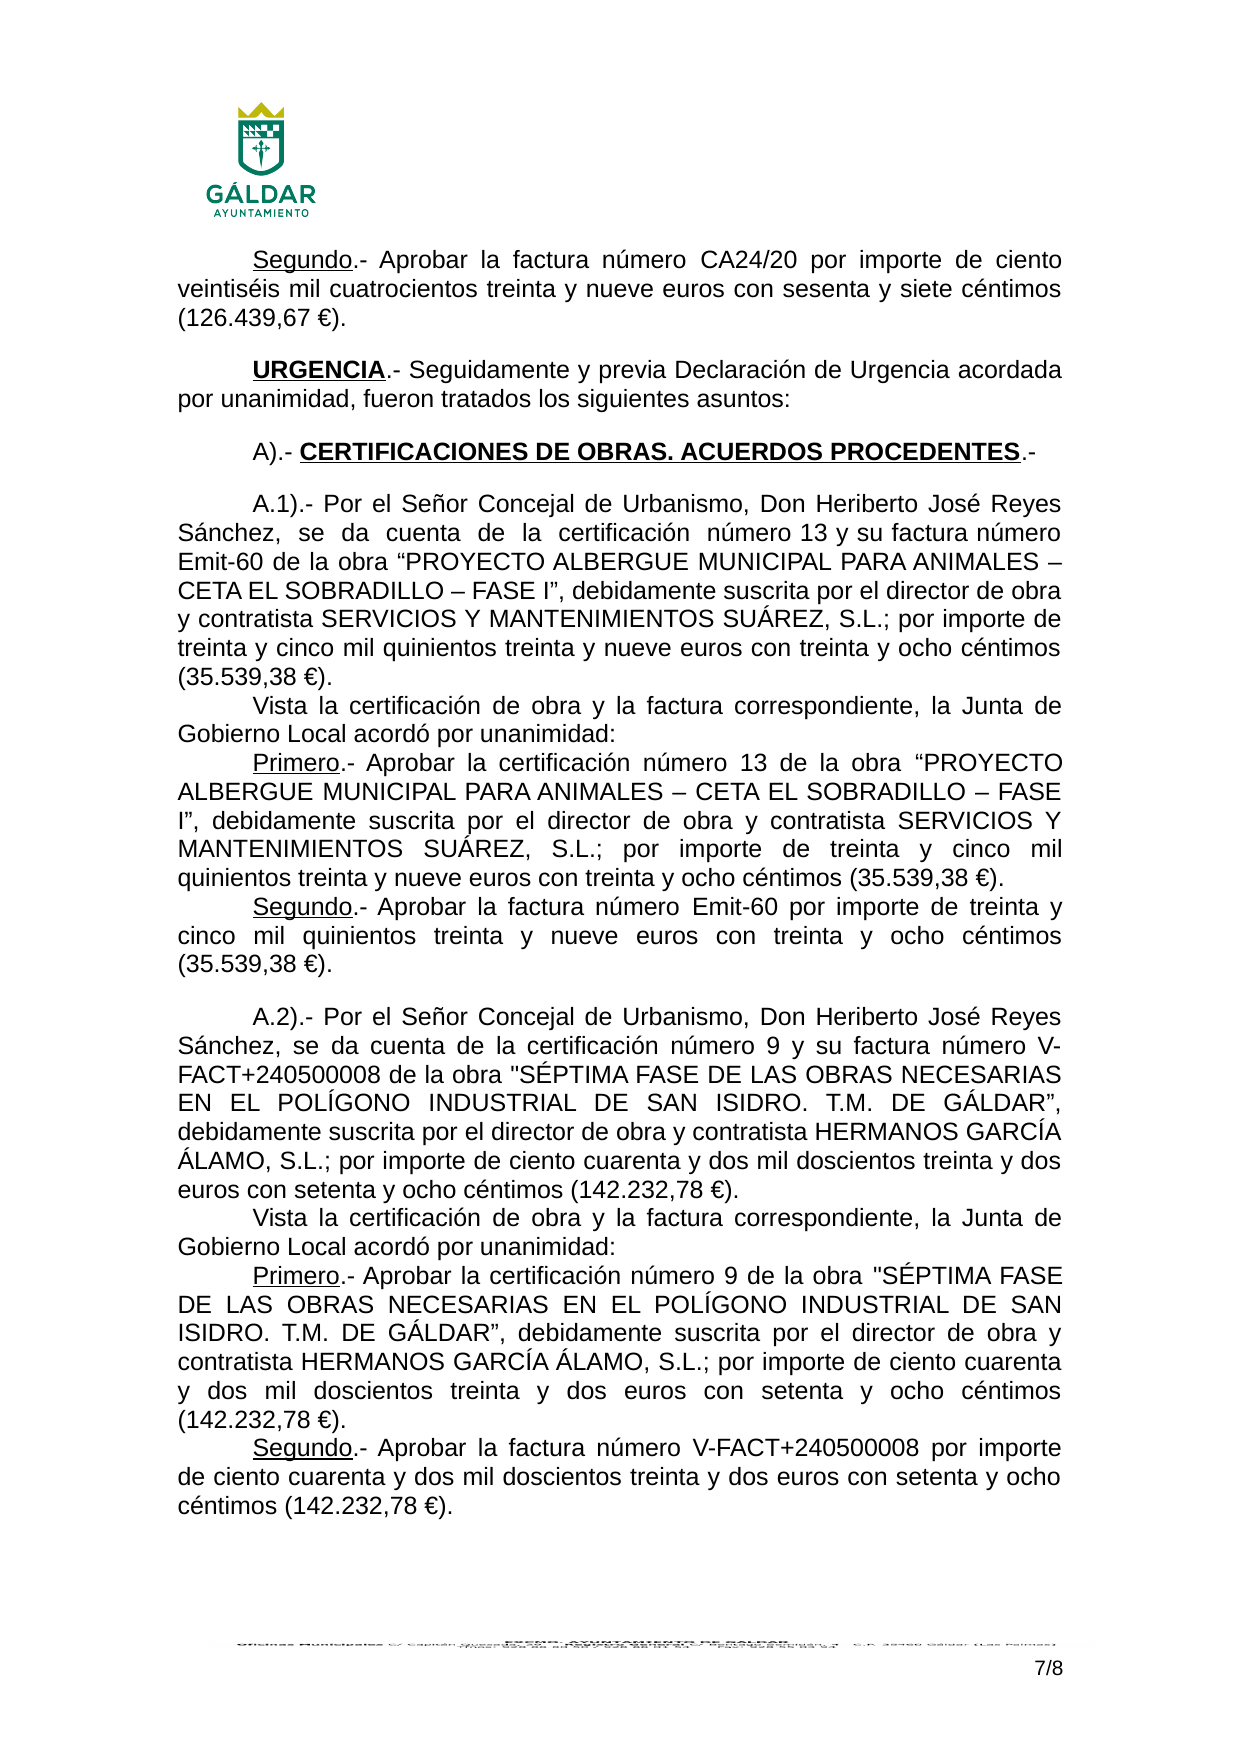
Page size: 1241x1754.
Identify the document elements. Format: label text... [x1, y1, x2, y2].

text A.1).- Por el Señor Concejal de Urbanismo, Don Heriberto José Reyes Sánchez, se da cuenta de la certificación número 13 y su factura número Emit-60 de la obra “PROYECTO ALBERGUE MUNICIPAL PARA ANIMALES – CETA EL SOBRADILLO – FASE I”, debidamente suscrita por el director de obra y contratista SERVICIOS Y MANTENIMIENTOS SUÁREZ, S.L.; por importe de treinta y cinco mil quinientos treinta y nueve euros con treinta y ocho céntimos (35.539,38 €). [177, 489, 1063, 691]
text Segundo.- Aprobar la factura número Emit-60 por importe de treinta y cinco mil quinientos treinta y nueve euros con treinta y ocho céntimos (35.539,38 €). [177, 892, 1063, 978]
text Primero.- Aprobar la certificación número 13 de la obra “PROYECTO ALBERGUE MUNICIPAL PARA ANIMALES – CETA EL SOBRADILLO – FASE I”, debidamente suscrita por el director de obra y contratista SERVICIOS Y MANTENIMIENTOS SUÁREZ, S.L.; por importe de treinta y cinco mil quinientos treinta y nueve euros con treinta y ocho céntimos (35.539,38 €). [177, 748, 1063, 892]
text Vista la certificación de obra y la factura correspondiente, la Junta de Gobierno Local acordó por unanimidad: [177, 691, 1063, 748]
text A).- CERTIFICACIONES DE OBRAS. ACUERDOS PROCEDENTES.- [177, 437, 1063, 466]
text Vista la certificación de obra y la factura correspondiente, la Junta de Gobierno Local acordó por unanimidad: [177, 1203, 1063, 1261]
text A.2).- Por el Señor Concejal de Urbanismo, Don Heriberto José Reyes Sánchez, se da cuenta de la certificación número 9 y su factura número V-FACT+240500008 de la obra "SÉPTIMA FASE DE LAS OBRAS NECESARIAS EN EL POLÍGONO INDUSTRIAL DE SAN ISIDRO. T.M. DE GÁLDAR”, debidamente suscrita por el director de obra y contratista HERMANOS GARCÍA ÁLAMO, S.L.; por importe de ciento cuarenta y dos mil doscientos treinta y dos euros con setenta y ocho céntimos (142.232,78 €). [177, 1002, 1063, 1203]
text URGENCIA.- Seguidamente y previa Declaración de Urgencia acordada por unanimidad, fueron tratados los siguientes asuntos: [177, 355, 1063, 413]
text Segundo.- Aprobar la factura número V-FACT+240500008 por importe de ciento cuarenta y dos mil doscientos treinta y dos euros con setenta y ocho céntimos (142.232,78 €). [177, 1433, 1063, 1520]
picture [246, 1641, 1058, 1648]
text Segundo.- Aprobar la factura número CA24/20 por importe de ciento veintiséis mil cuatrocientos treinta y nueve euros con sesenta y siete céntimos (126.439,67 €). [177, 245, 1063, 331]
picture [186, 74, 335, 246]
text Primero.- Aprobar la certificación número 9 de la obra "SÉPTIMA FASE DE LAS OBRAS NECESARIAS EN EL POLÍGONO INDUSTRIAL DE SAN ISIDRO. T.M. DE GÁLDAR”, debidamente suscrita por el director de obra y contratista HERMANOS GARCÍA ÁLAMO, S.L.; por importe de ciento cuarenta y dos mil doscientos treinta y dos euros con setenta y ocho céntimos (142.232,78 €). [177, 1261, 1063, 1433]
